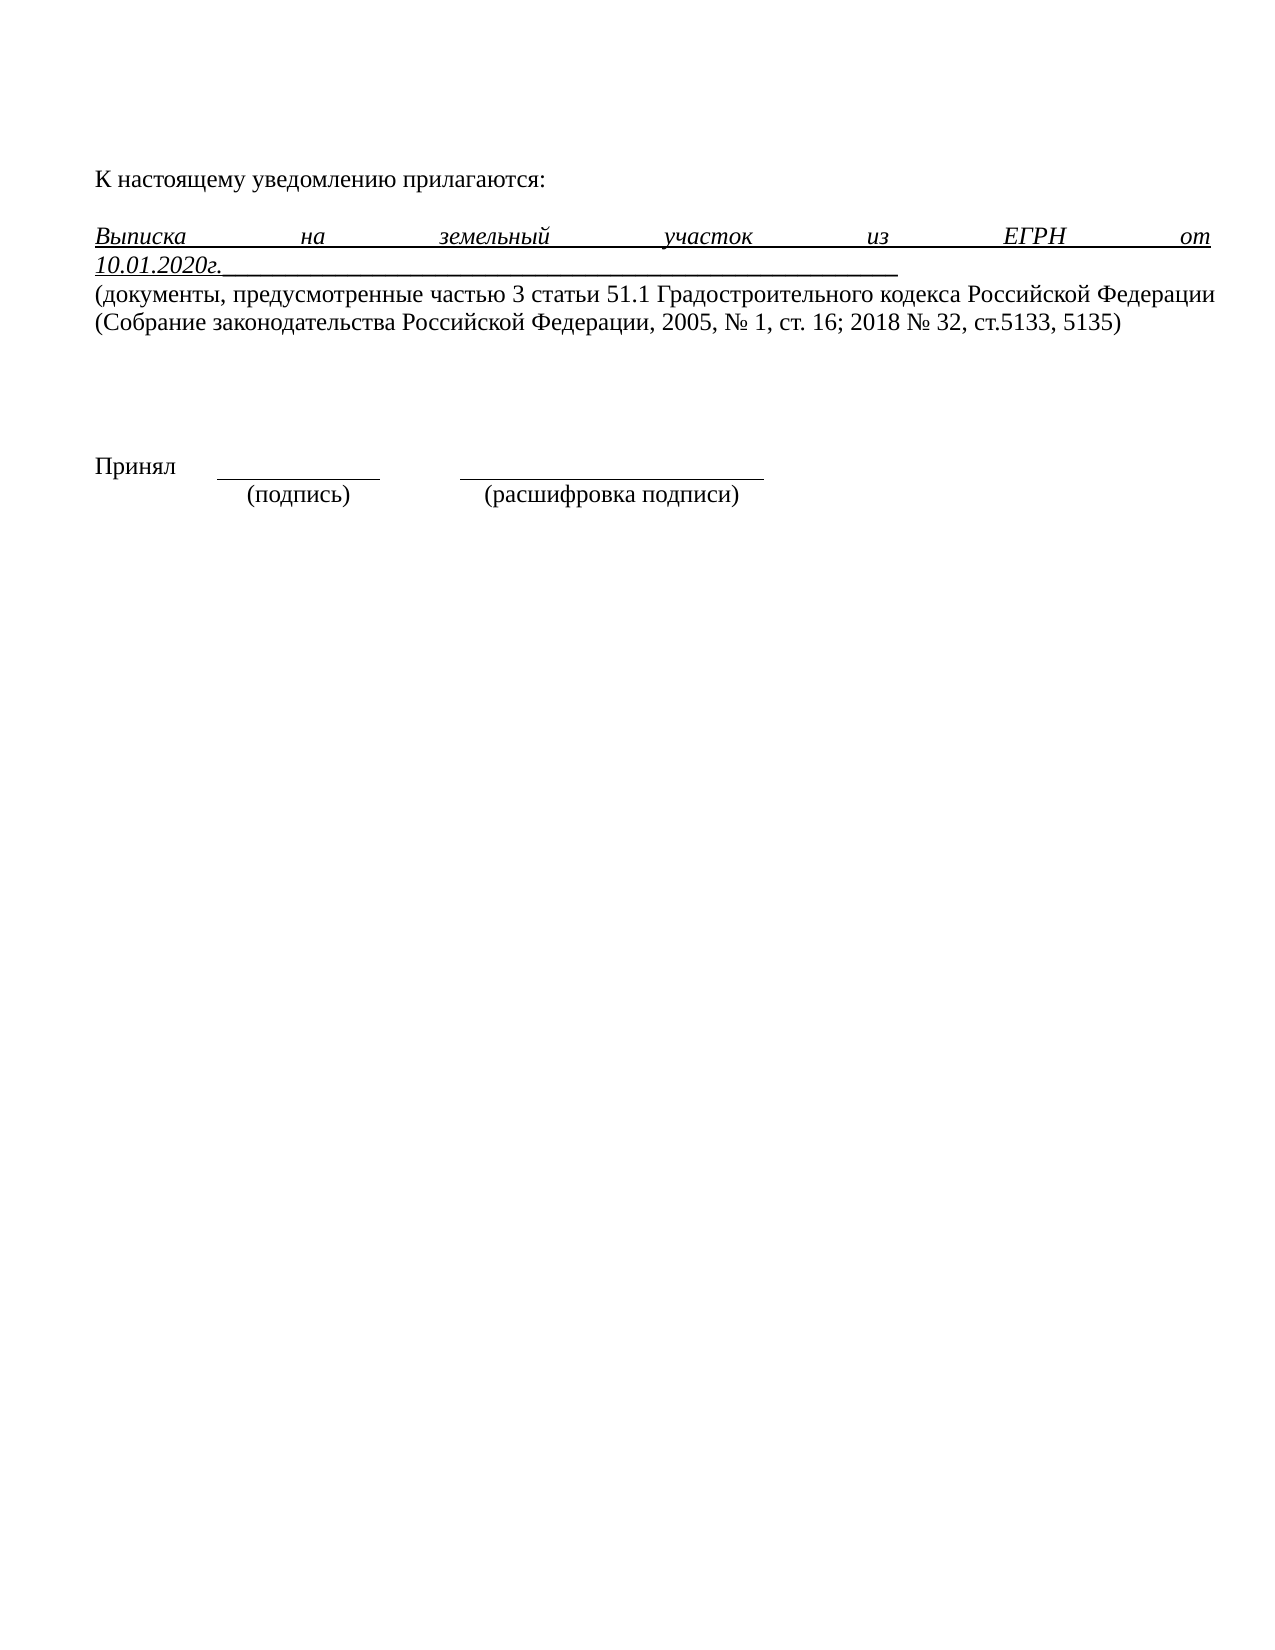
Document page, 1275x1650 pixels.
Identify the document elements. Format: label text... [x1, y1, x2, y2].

table_cell [380, 479, 460, 508]
text Принял [94, 451, 1216, 480]
table_header [460, 450, 764, 478]
table_header [217, 450, 380, 478]
text К настоящему уведомлению прилагаются: [94, 164, 1216, 192]
text Выписка на земельный участок из ЕГРН от 10.01.2020г.______________________________________________________ [94, 221, 1213, 279]
table_header [380, 450, 460, 478]
text (документы, предусмотренные частью 3 статьи 51.1 Градостроительного кодекса Российской Федерации (Собрание законодательства Российской Федерации, 2005, № 1, ст. 16; 2018 № 32, ст.5133, 5135) [94, 279, 1216, 336]
table_cell (подпись) [217, 480, 380, 508]
table_cell (расшифровка подписи) [460, 480, 764, 508]
